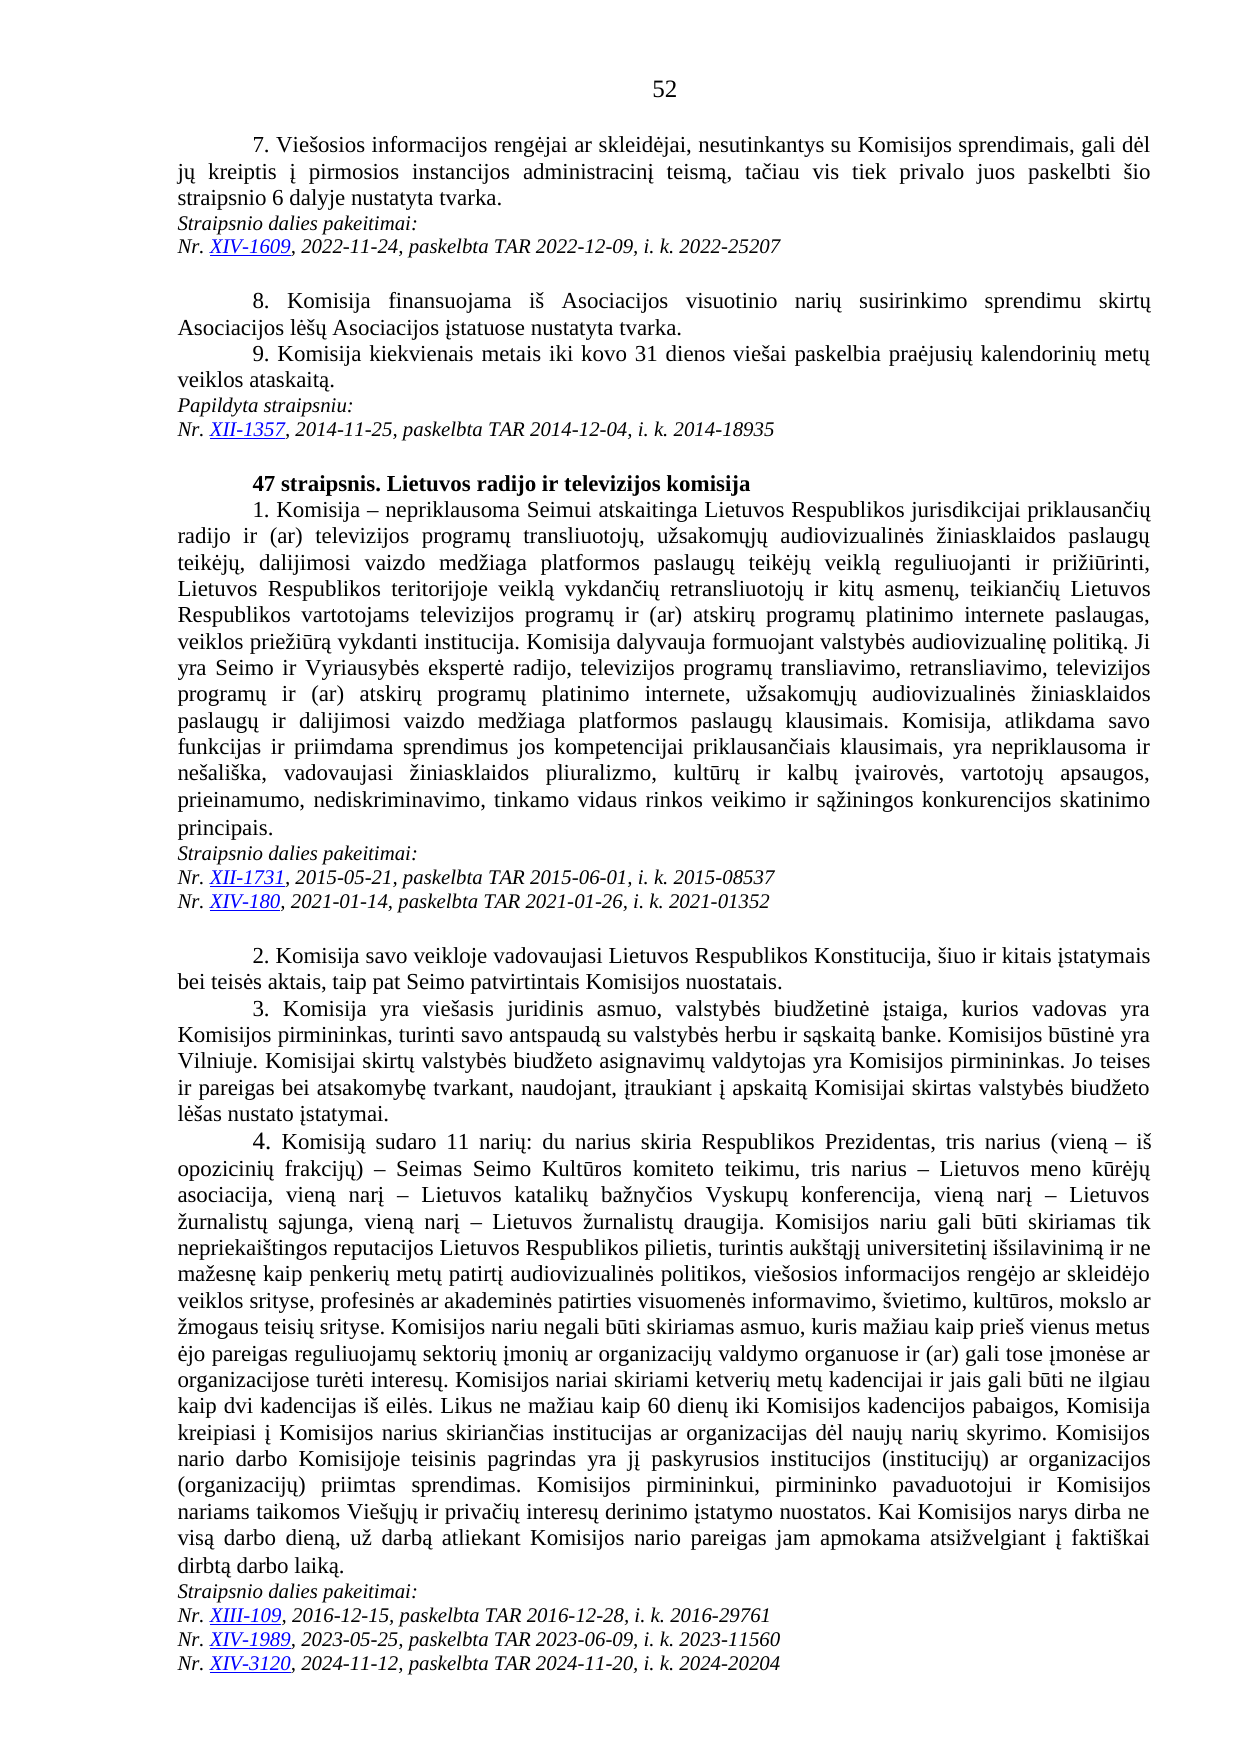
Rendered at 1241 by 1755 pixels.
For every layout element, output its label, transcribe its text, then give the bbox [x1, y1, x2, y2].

text 47 straipsnis. Lietuvos radijo ir televizijos komisija [177, 469, 1152, 496]
text Nr. XIV-1609, 2022-11-24, paskelbta TAR 2022-12-09, i. k. 2022-25207 [177, 234, 1152, 258]
text Nr. XII-1731, 2015-05-21, paskelbta TAR 2015-06-01, i. k. 2015-08537 [177, 865, 1152, 889]
text 1. Komisija – nepriklausoma Seimui atskaitinga Lietuvos Respublikos jurisdikcijai priklausančių radijo ir (ar) televizijos programų transliuotojų, užsakomųjų audiovizualinės žiniasklaidos paslaugų teikėjų, dalijimosi vaizdo medžiaga platformos paslaugų teikėjų veiklą reguliuojanti ir prižiūrinti, Lietuvos Respublikos teritorijoje veiklą vykdančių retransliuotojų ir kitų asmenų, teikiančių Lietuvos Respublikos vartotojams televizijos programų ir (ar) atskirų programų platinimo internete paslaugas, veiklos priežiūrą vykdanti institucija. Komisija dalyvauja formuojant valstybės audiovizualinę politiką. Ji yra Seimo ir Vyriausybės ekspertė radijo, televizijos programų transliavimo, retransliavimo, televizijos programų ir (ar) atskirų programų platinimo internete, užsakomųjų audiovizualinės žiniasklaidos paslaugų ir dalijimosi vaizdo medžiaga platformos paslaugų klausimais. Komisija, atlikdama savo funkcijas ir priimdama sprendimus jos kompetencijai priklausančiais klausimais, yra nepriklausoma ir nešališka, vadovaujasi žiniasklaidos pliuralizmo, kultūrų ir kalbų įvairovės, vartotojų apsaugos, prieinamumo, nediskriminavimo, tinkamo vidaus rinkos veikimo ir sąžiningos konkurencijos skatinimo principais. [177, 496, 1152, 841]
text 2. Komisija savo veikloje vadovaujasi Lietuvos Respublikos Konstitucija, šiuo ir kitais įstatymais bei teisės aktais, taip pat Seimo patvirtintais Komisijos nuostatais. [177, 942, 1152, 994]
text Nr. XII-1357, 2014-11-25, paskelbta TAR 2014-12-04, i. k. 2014-18935 [177, 417, 1152, 441]
text Papildyta straipsniu: [177, 393, 1152, 417]
text 8. Komisija finansuojama iš Asociacijos visuotinio narių susirinkimo sprendimu skirtų Asociacijos lėšų Asociacijos įstatuose nustatyta tvarka. [177, 287, 1152, 340]
text Straipsnio dalies pakeitimai: [177, 841, 1152, 865]
text Nr. XIV-3120, 2024-11-12, paskelbta TAR 2024-11-20, i. k. 2024-20204 [177, 1651, 1152, 1675]
text Straipsnio dalies pakeitimai: [177, 1579, 1152, 1603]
text 3. Komisija yra viešasis juridinis asmuo, valstybės biudžetinė įstaiga, kurios vadovas yra Komisijos pirmininkas, turinti savo antspaudą su valstybės herbu ir sąskaitą banke. Komisijos būstinė yra Vilniuje. Komisijai skirtų valstybės biudžeto asignavimų valdytojas yra Komisijos pirmininkas. Jo teises ir pareigas bei atsakomybę tvarkant, naudojant, įtraukiant į apskaitą Komisijai skirtas valstybės biudžeto lėšas nustato įstatymai. [177, 994, 1152, 1126]
text Nr. XIII-109, 2016-12-15, paskelbta TAR 2016-12-28, i. k. 2016-29761 [177, 1603, 1152, 1627]
text 4. Komisiją sudaro 11 narių: du narius skiria Respublikos Prezidentas, tris narius (vieną – iš opozicinių frakcijų) – Seimas Seimo Kultūros komiteto teikimu, tris narius – Lietuvos meno kūrėjų asociacija, vieną narį – Lietuvos katalikų bažnyčios Vyskupų konferencija, vieną narį – Lietuvos žurnalistų sąjunga, vieną narį – Lietuvos žurnalistų draugija. Komisijos nariu gali būti skiriamas tik nepriekaištingos reputacijos Lietuvos Respublikos pilietis, turintis aukštąjį universitetinį išsilavinimą ir ne mažesnę kaip penkerių metų patirtį audiovizualinės politikos, viešosios informacijos rengėjo ar skleidėjo veiklos srityse, profesinės ar akademinės patirties visuomenės informavimo, švietimo, kultūros, mokslo ar žmogaus teisių srityse. Komisijos nariu negali būti skiriamas asmuo, kuris mažiau kaip prieš vienus metus ėjo pareigas reguliuojamų sektorių įmonių ar organizacijų valdymo organuose ir (ar) gali tose įmonėse ar organizacijose turėti interesų. Komisijos nariai skiriami ketverių metų kadencijai ir jais gali būti ne ilgiau kaip dvi kadencijas iš eilės. Likus ne mažiau kaip 60 dienų iki Komisijos kadencijos pabaigos, Komisija kreipiasi į Komisijos narius skiriančias institucijas ar organizacijas dėl naujų narių skyrimo. Komisijos nario darbo Komisijoje teisinis pagrindas yra jį paskyrusios institucijos (institucijų) ar organizacijos (organizacijų) priimtas sprendimas. Komisijos pirmininkui, pirmininko pavaduotojui ir Komisijos nariams taikomos Viešųjų ir privačių interesų derinimo įstatymo nuostatos. Kai Komisijos narys dirba ne visą darbo dieną, už darbą atliekant Komisijos nario pareigas jam apmokama atsižvelgiant į faktiškai dirbtą darbo laiką. [177, 1126, 1152, 1579]
text Straipsnio dalies pakeitimai: [177, 210, 1152, 234]
text 9. Komisija kiekvienais metais iki kovo 31 dienos viešai paskelbia praėjusių kalendorinių metų veiklos ataskaitą. [177, 340, 1152, 393]
text Nr. XIV-180, 2021-01-14, paskelbta TAR 2021-01-26, i. k. 2021-01352 [177, 889, 1152, 913]
text Nr. XIV-1989, 2023-05-25, paskelbta TAR 2023-06-09, i. k. 2023-11560 [177, 1627, 1152, 1651]
text 7. Viešosios informacijos rengėjai ar skleidėjai, nesutinkantys su Komisijos sprendimais, gali dėl jų kreiptis į pirmosios instancijos administracinį teismą, tačiau vis tiek privalo juos paskelbti šio straipsnio 6 dalyje nustatyta tvarka. [177, 131, 1152, 210]
